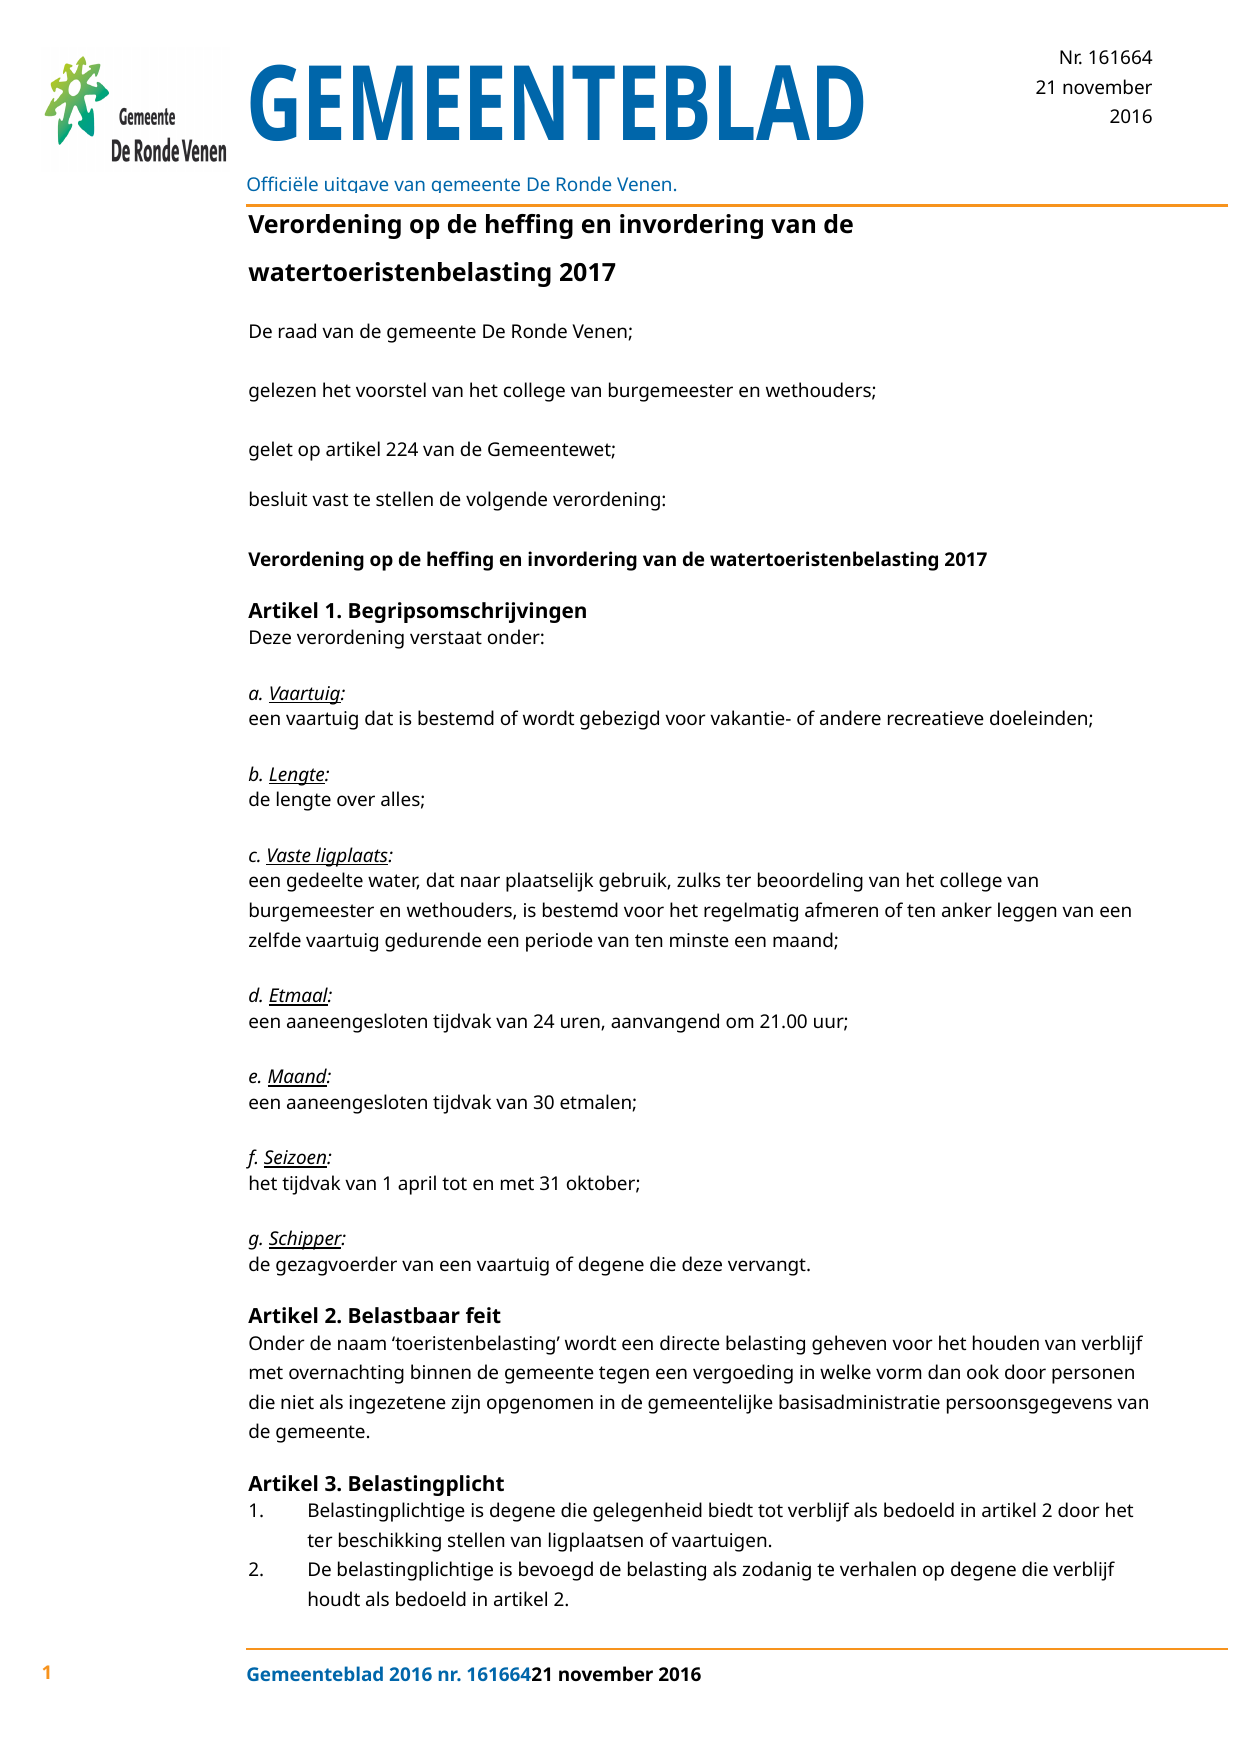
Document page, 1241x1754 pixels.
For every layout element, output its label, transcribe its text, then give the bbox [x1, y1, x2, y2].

text een vaartuig dat is bestemd of wordt gebezigd voor vakantie- of andere recreatieve doeleinden; [248, 706, 1152, 731]
text Onder de naam ‘toeristenbelasting’ wordt een directe belasting geheven voor het houden van verblijf met overnachting binnen de gemeente tegen een vergoeding in welke vorm dan ook door personen die niet als ingezetene zijn opgenomen in de gemeentelijke basisadministratie persoonsgegevens van de gemeente. [248, 1330, 1152, 1444]
text b. Lengte: [248, 761, 1152, 787]
list De belastingplichtige is bevoegd de belasting als zodanig te verhalen op degene die verblijf houdt als bedoeld in artikel 2. [248, 1557, 1152, 1612]
text de gezagvoerder van een vaartuig of degene die deze vervangt. [248, 1251, 1152, 1277]
text het tijdvak van 1 april tot en met 31 oktober; [248, 1170, 1152, 1196]
text Verordening op de heffing en invordering van de watertoeristenbelasting 2017 [248, 546, 1152, 571]
text g. Schipper: [248, 1225, 1152, 1251]
text een aaneengesloten tijdvak van 30 etmalen; [248, 1089, 1152, 1115]
text besluit vast te stellen de volgende verordening: [248, 487, 1152, 512]
text c. Vaste ligplaats: [248, 842, 1152, 868]
text de lengte over alles; [248, 787, 1152, 812]
text e. Maand: [248, 1063, 1152, 1089]
text Artikel 3. Belastingplicht [248, 1469, 1152, 1497]
text a. Vaartuig: [248, 680, 1152, 706]
text gelezen het voorstel van het college van burgemeester en wethouders; [248, 377, 1152, 403]
text Artikel 1. Begripsomschrijvingen [248, 596, 1152, 624]
list Belastingplichtige is degene die gelegenheid biedt tot verblijf als bedoeld in artikel 2 door het ter beschikking stellen van ligplaatsen of vaartuigen. [248, 1497, 1152, 1553]
picture [41, 47, 231, 172]
text Artikel 2. Belastbaar feit [248, 1301, 1152, 1330]
text f. Seizoen: [248, 1144, 1152, 1170]
text d. Etmaal: [248, 982, 1152, 1008]
text Deze verordening verstaat onder: [248, 624, 1152, 650]
text gelet op artikel 224 van de Gemeentewet; [248, 436, 1152, 462]
text Verordening op de heffing en invordering van de watertoeristenbelasting 2017 [248, 207, 1152, 288]
text een gedeelte water, dat naar plaatselijk gebruik, zulks ter beoordeling van het college van burgemeester en wethouders, is bestemd voor het regelmatig afmeren of ten anker leggen van een zelfde vaartuig gedurende een periode van ten minste een maand; [248, 868, 1152, 953]
text een aaneengesloten tijdvak van 24 uren, aanvangend om 21.00 uur; [248, 1008, 1152, 1034]
text De raad van de gemeente De Ronde Venen; [248, 318, 1152, 344]
